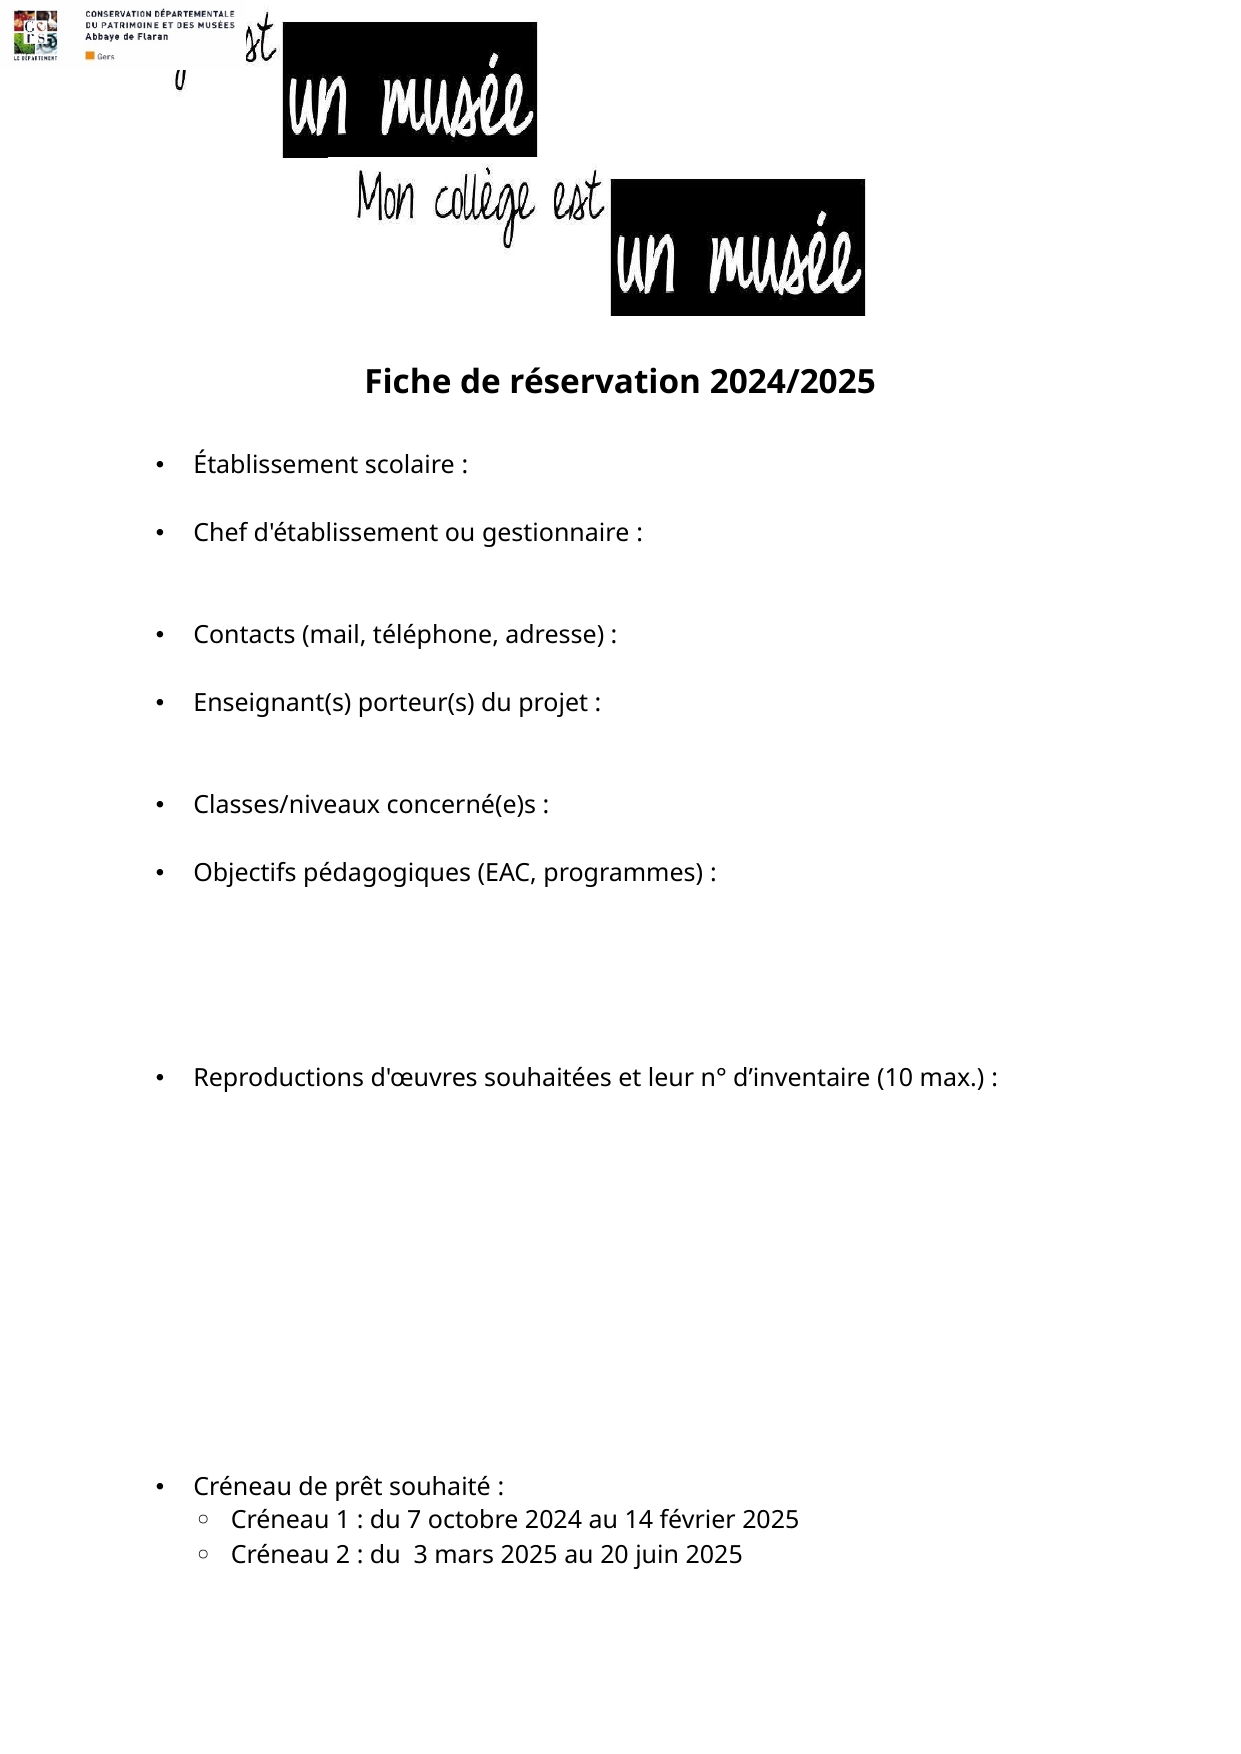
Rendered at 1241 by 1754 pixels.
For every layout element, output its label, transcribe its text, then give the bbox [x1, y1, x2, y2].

list Établissement scolaire : [156, 446, 1122, 480]
list Classes/niveaux concerné(e)s : [156, 787, 1122, 821]
list Objectifs pédagogiques (EAC, programmes) : [156, 855, 1122, 889]
picture [327, 157, 913, 312]
list Créneau 1 : du 7 octobre 2024 au 14 février 2025 [193, 1502, 1122, 1536]
picture [0, 0, 585, 154]
list Créneau de prêt souhaité : [156, 1468, 1122, 1502]
list Reproductions d'œuvres souhaitées et leur n° d’inventaire (10 max.) : [156, 1059, 1122, 1093]
list Contacts (mail, téléphone, adresse) : [156, 617, 1122, 651]
list Créneau 2 : du 3 mars 2025 au 20 juin 2025 [193, 1536, 1122, 1570]
text Fiche de réservation 2024/2025 [118, 358, 1122, 404]
list Chef d'établissement ou gestionnaire : [156, 514, 1122, 548]
list Enseignant(s) porteur(s) du projet : [156, 685, 1122, 719]
